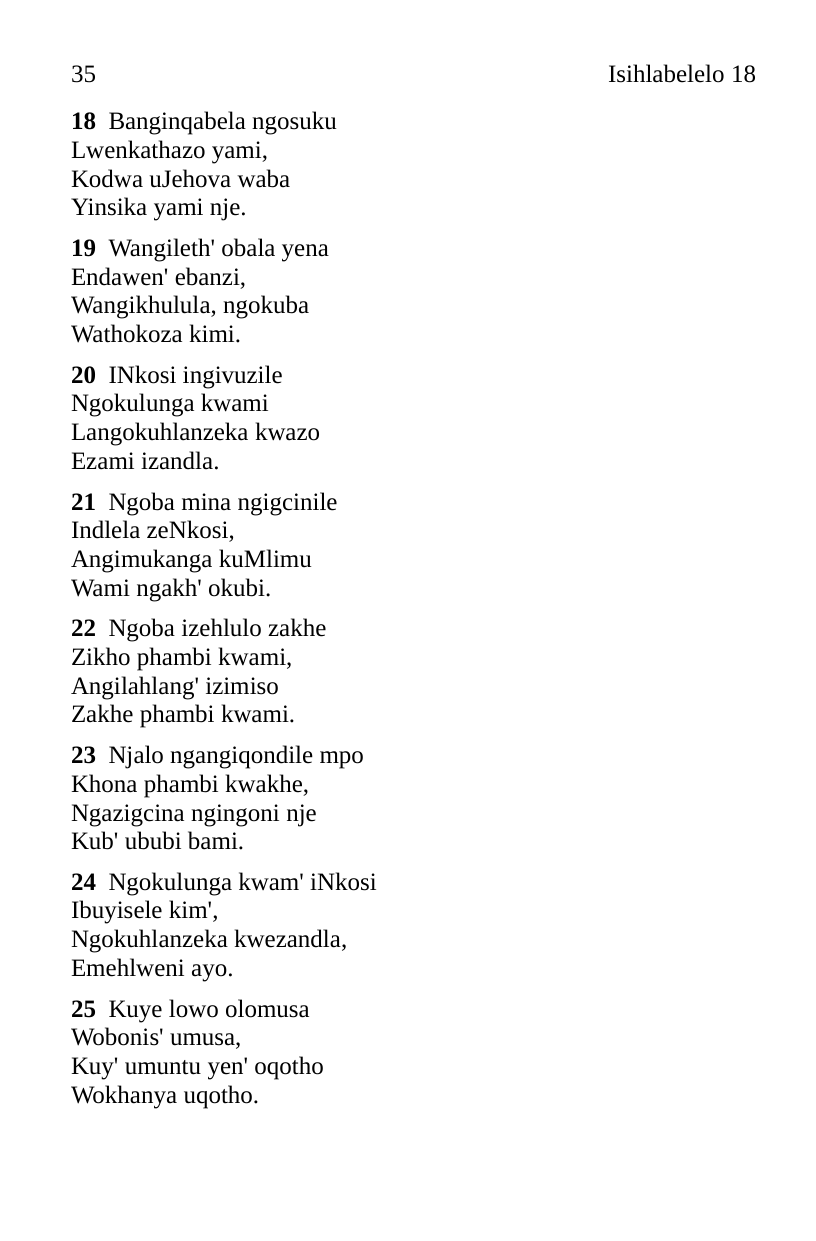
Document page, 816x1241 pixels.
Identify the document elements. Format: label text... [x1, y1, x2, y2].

text Wokhanya uqotho. [71, 1080, 756, 1109]
text 19 Wangileth' obala yena [71, 233, 756, 262]
text Kodwa uJehova waba [71, 164, 756, 192]
text Angimukanga kuMlimu [71, 544, 756, 573]
text Angilahlang' izimiso [71, 671, 756, 699]
text Kuy' umuntu yen' oqotho [71, 1051, 756, 1080]
text Emehlweni ayo. [71, 953, 756, 982]
text Lwenkathazo yami, [71, 135, 756, 164]
text Zikho phambi kwami, [71, 642, 756, 671]
text Yinsika yami nje. [71, 192, 756, 221]
text Ngazigcina ngingoni nje [71, 798, 756, 826]
text Langokuhlanzeka kwazo [71, 417, 756, 446]
text Zakhe phambi kwami. [71, 699, 756, 728]
text Endawen' ebanzi, [71, 262, 756, 291]
text 23 Njalo ngangiqondile mpo [71, 740, 756, 769]
text Kub' ububi bami. [71, 826, 756, 855]
text Wathokoza kimi. [71, 319, 756, 348]
text 22 Ngoba izehlulo zakhe [71, 613, 756, 642]
text Ezami izandla. [71, 446, 756, 475]
text Ngokulunga kwami [71, 388, 756, 417]
text Khona phambi kwakhe, [71, 769, 756, 798]
text 18 Banginqabela ngosuku [71, 106, 756, 135]
text 20 INkosi ingivuzile [71, 360, 756, 388]
text Wami ngakh' okubi. [71, 573, 756, 602]
text Wobonis' umusa, [71, 1022, 756, 1051]
text 24 Ngokulunga kwam' iNkosi [71, 867, 756, 896]
text Wangikhulula, ngokuba [71, 291, 756, 319]
text 25 Kuye lowo olomusa [71, 994, 756, 1022]
text Indlela zeNkosi, [71, 515, 756, 544]
text Ngokuhlanzeka kwezandla, [71, 924, 756, 953]
text 21 Ngoba mina ngigcinile [71, 487, 756, 515]
text Ibuyisele kim', [71, 896, 756, 924]
